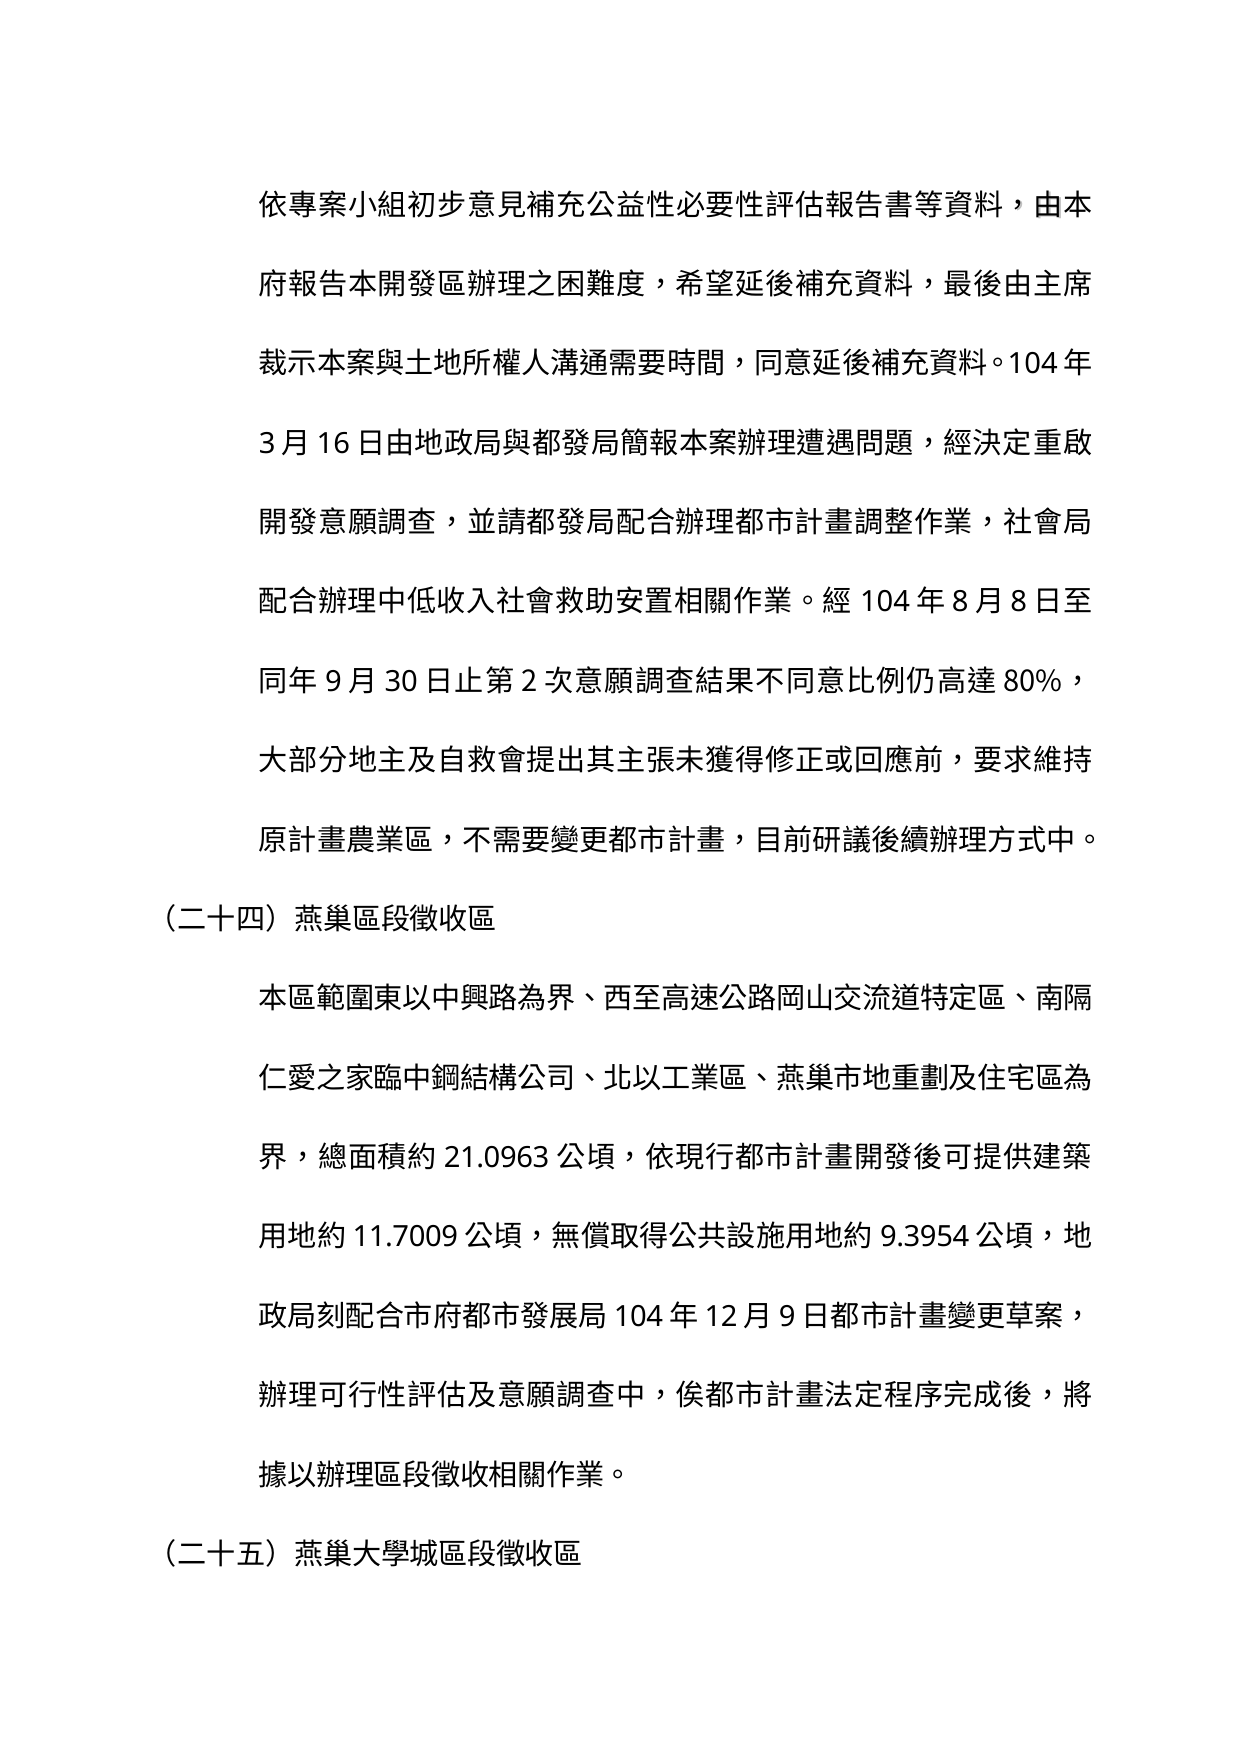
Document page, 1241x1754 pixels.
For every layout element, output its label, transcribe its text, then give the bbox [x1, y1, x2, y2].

text 本開發區位於凹子底農16區段徵收區南側、東臨博愛一路、北至大順一路、西臨中華一路17期市地重劃區、南臨愛河流域，開發總面積約16.6814公頃，預計開發後可提供建築用地約8.2663公頃，無償取得公共設施面積約8.4151公頃。本區都市計畫已於102年5月7日送內政部審議，內政部都委會專案小組分別於102年6月11日、102年10月16日召開2次會議，在103年4月16日完成公益性必要性評估報告，惟經向土地所有權人調查參加區段徵收意願結果，不同意參加之人數比例偏高(82.3%)，開發之必要性顯然將遭受質疑，評估報告無法順利送都發局，案經內政部都委會103年9月30日召開第836次會議討論，因本案未依專案小組初步意見補充公益性必要性評估報告書等資料，由本府報告本開發區辦理之困難度，希望延後補充資料，最後由主席裁示本案與土地所權人溝通需要時間，同意延後補充資料。104年3月16日由地政局與都發局簡報本案辦理遭遇問題，經決定重啟開發意願調查，並請都發局配合辦理都市計畫調整作業，社會局配合辦理中低收入社會救助安置相關作業。經104年8月8日至同年9月30日止第2次意願調查結果不同意比例仍高達80%，大部分地主及自救會提出其主張未獲得修正或回應前，要求維持原計畫農業區，不需要變更都市計畫，目前研議後續辦理方式中。 [258, 163, 1092, 877]
text （二十五）燕巢大學城區段徵收區 [148, 1512, 1092, 1591]
text 本區範圍東以中興路為界、西至高速公路岡山交流道特定區、南隔仁愛之家臨中鋼結構公司、北以工業區、燕巢市地重劃及住宅區為界，總面積約21.0963公頃，依現行都市計畫開發後可提供建築用地約11.7009公頃，無償取得公共設施用地約9.3954公頃，地政局刻配合市府都市發展局104年12月9日都市計畫變更草案，辦理可行性評估及意願調查中，俟都市計畫法定程序完成後，將據以辦理區段徵收相關作業。 [258, 956, 1092, 1512]
text （二十四）燕巢區段徵收區 [148, 877, 1092, 956]
